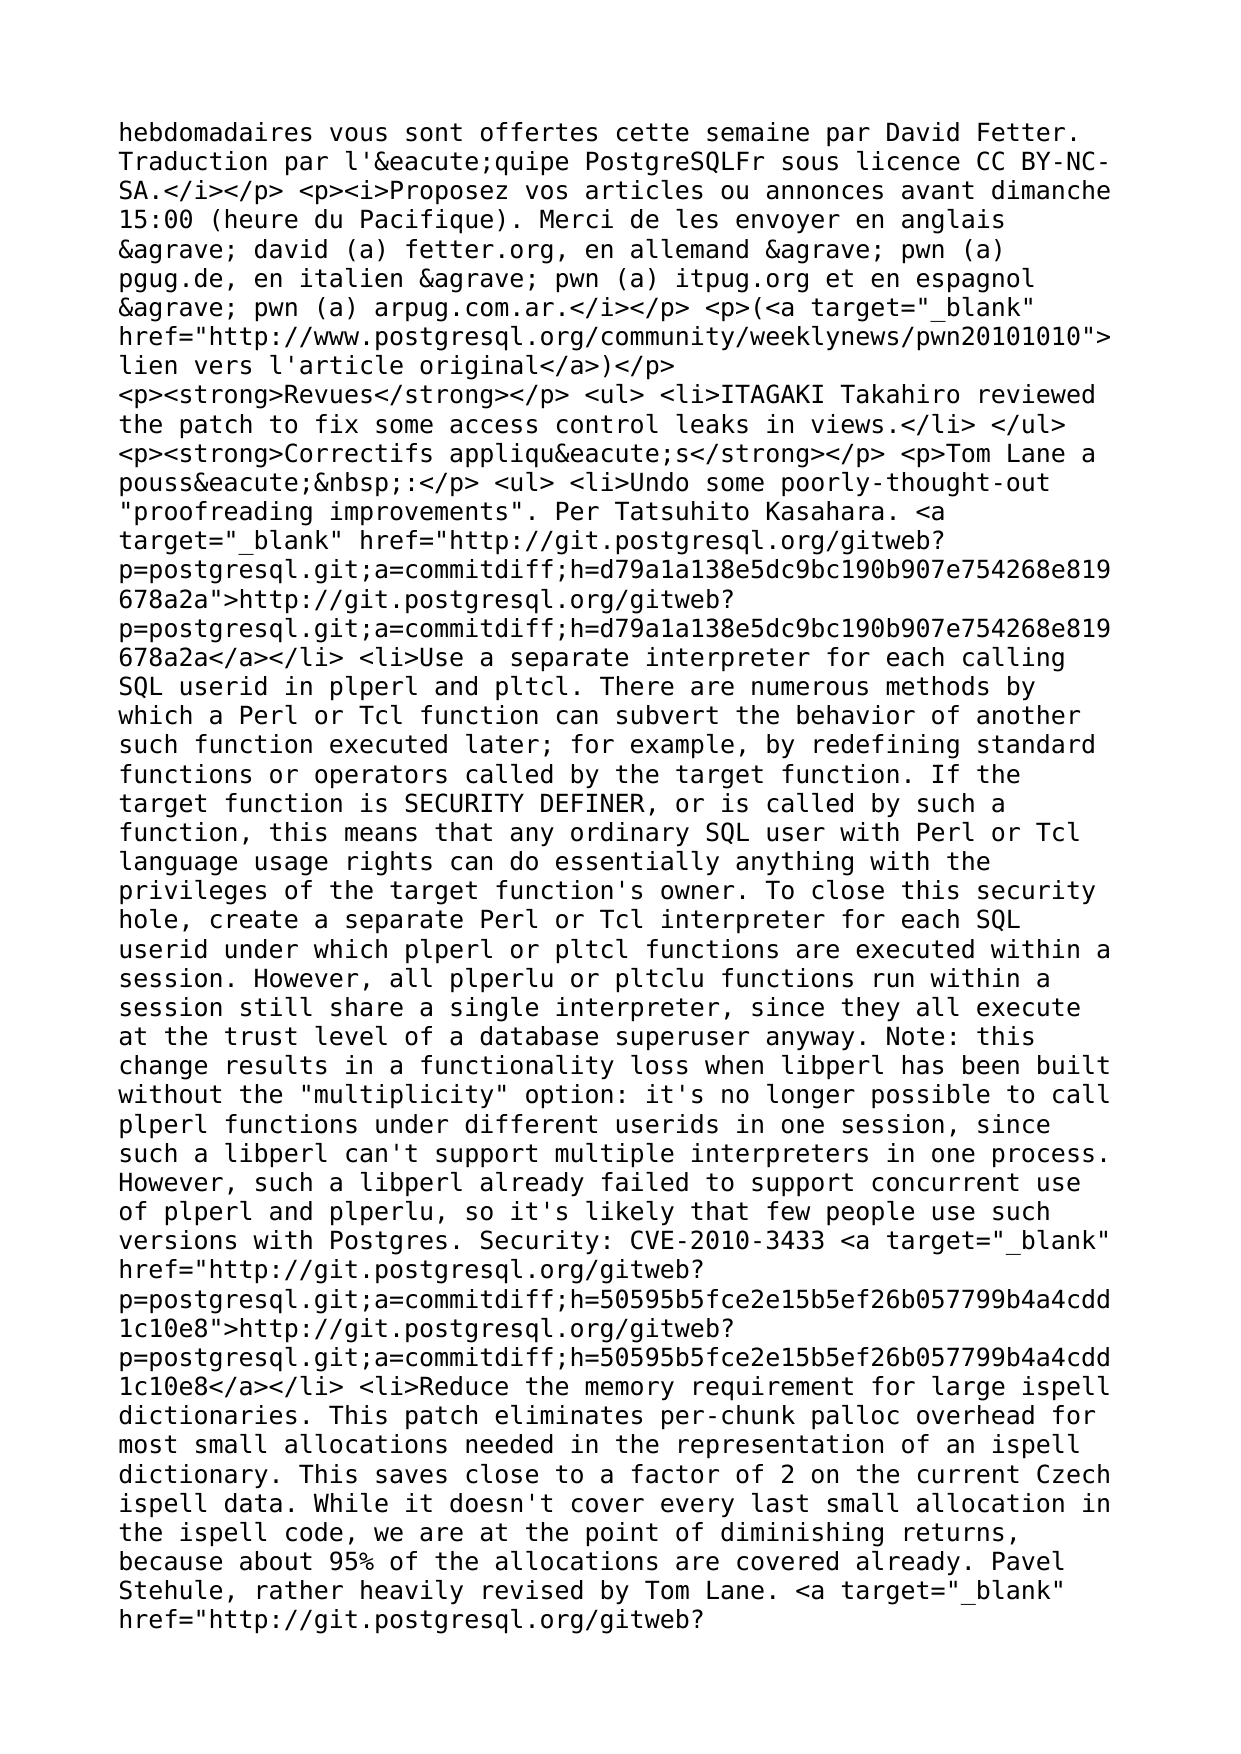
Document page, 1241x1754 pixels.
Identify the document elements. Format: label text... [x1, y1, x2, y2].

text hebdomadaires vous sont offertes cette semaine par David Fetter. Traduction par l'&eacute;quipe PostgreSQLFr sous licence CC BY-NC-SA.</i></p> <p><i>Proposez vos articles ou annonces avant dimanche 15:00 (heure du Pacifique). Merci de les envoyer en anglais &agrave; david (a) fetter.org, en allemand &agrave; pwn (a) pgug.de, en italien &agrave; pwn (a) itpug.org et en espagnol &agrave; pwn (a) arpug.com.ar.</i></p> <p>(<a target="_blank" href="http://www.postgresql.org/community/weeklynews/pwn20101010">lien vers l'article original</a>)</p> <p><strong>Revues</strong></p> <ul> <li>ITAGAKI Takahiro reviewed the patch to fix some access control leaks in views.</li> </ul> <p><strong>Correctifs appliqu&eacute;s</strong></p> <p>Tom Lane a pouss&eacute;&nbsp;:</p> <ul> <li>Undo some poorly-thought-out "proofreading improvements". Per Tatsuhito Kasahara. <a target="_blank" href="http://git.postgresql.org/gitweb?p=postgresql.git;a=commitdiff;h=d79a1a138e5dc9bc190b907e754268e819678a2a">http://git.postgresql.org/gitweb?p=postgresql.git;a=commitdiff;h=d79a1a138e5dc9bc190b907e754268e819678a2a</a></li> <li>Use a separate interpreter for each calling SQL userid in plperl and pltcl. There are numerous methods by which a Perl or Tcl function can subvert the behavior of another such function executed later; for example, by redefining standard functions or operators called by the target function. If the target function is SECURITY DEFINER, or is called by such a function, this means that any ordinary SQL user with Perl or Tcl language usage rights can do essentially anything with the privileges of the target function's owner. To close this security hole, create a separate Perl or Tcl interpreter for each SQL userid under which plperl or pltcl functions are executed within a session. However, all plperlu or pltclu functions run within a session still share a single interpreter, since they all execute at the trust level of a database superuser anyway. Note: this change results in a functionality loss when libperl has been built without the "multiplicity" option: it's no longer possible to call plperl functions under different userids in one session, since such a libperl can't support multiple interpreters in one process. However, such a libperl already failed to support concurrent use of plperl and plperlu, so it's likely that few people use such versions with Postgres. Security: CVE-2010-3433 <a target="_blank" href="http://git.postgresql.org/gitweb?p=postgresql.git;a=commitdiff;h=50595b5fce2e15b5ef26b057799b4a4cdd1c10e8">http://git.postgresql.org/gitweb?p=postgresql.git;a=commitdiff;h=50595b5fce2e15b5ef26b057799b4a4cdd1c10e8</a></li> <li>Reduce the memory requirement for large ispell dictionaries. This patch eliminates per-chunk palloc overhead for most small allocations needed in the representation of an ispell dictionary. This saves close to a factor of 2 on the current Czech ispell data. While it doesn't cover every last small allocation in the ispell code, we are at the point of diminishing returns, because about 95% of the allocations are covered already. Pavel Stehule, rather heavily revised by Tom Lane. <a target="_blank" href="http://git.postgresql.org/gitweb? [118, 118, 1122, 1635]
